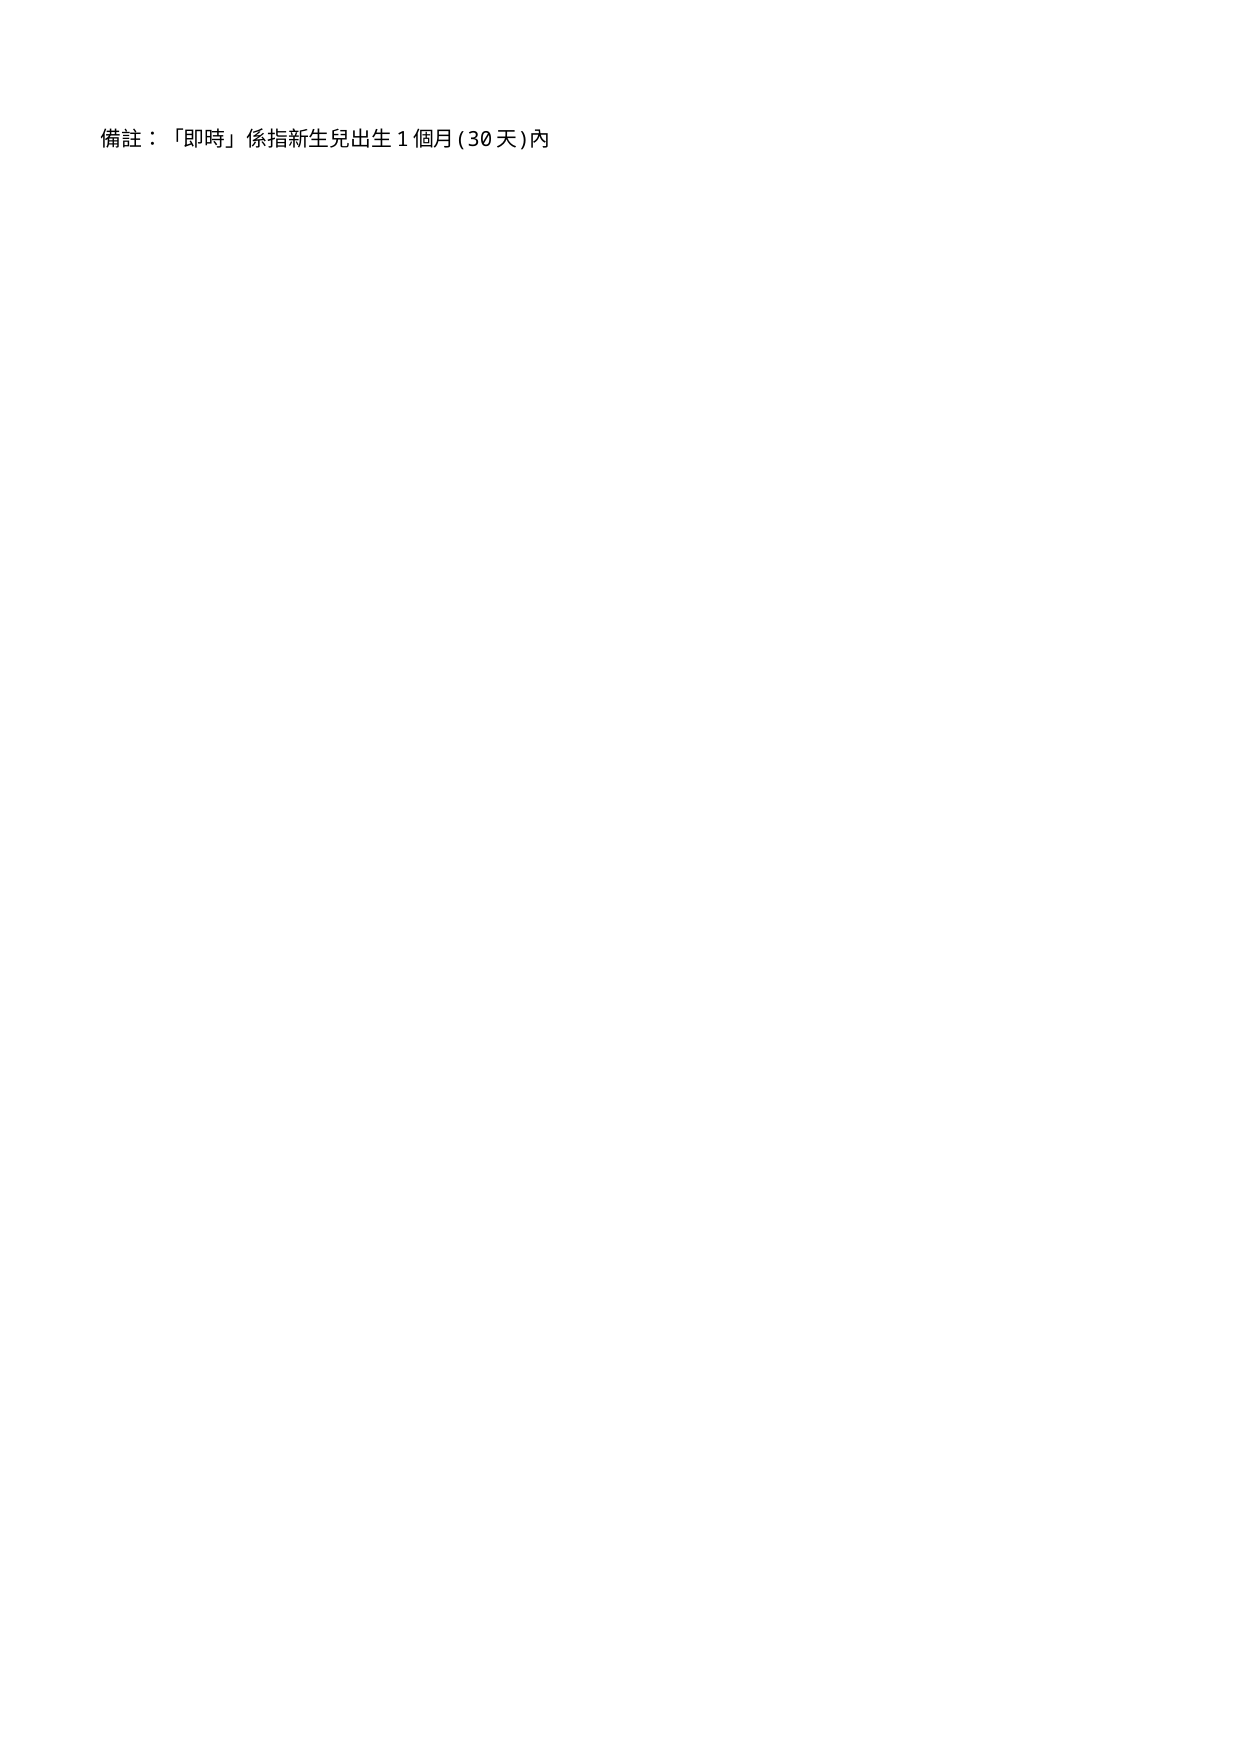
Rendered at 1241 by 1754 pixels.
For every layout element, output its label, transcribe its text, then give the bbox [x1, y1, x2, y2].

text 備註：「即時」係指新生兒出生1個月(30天)內 [100, 96, 1165, 158]
